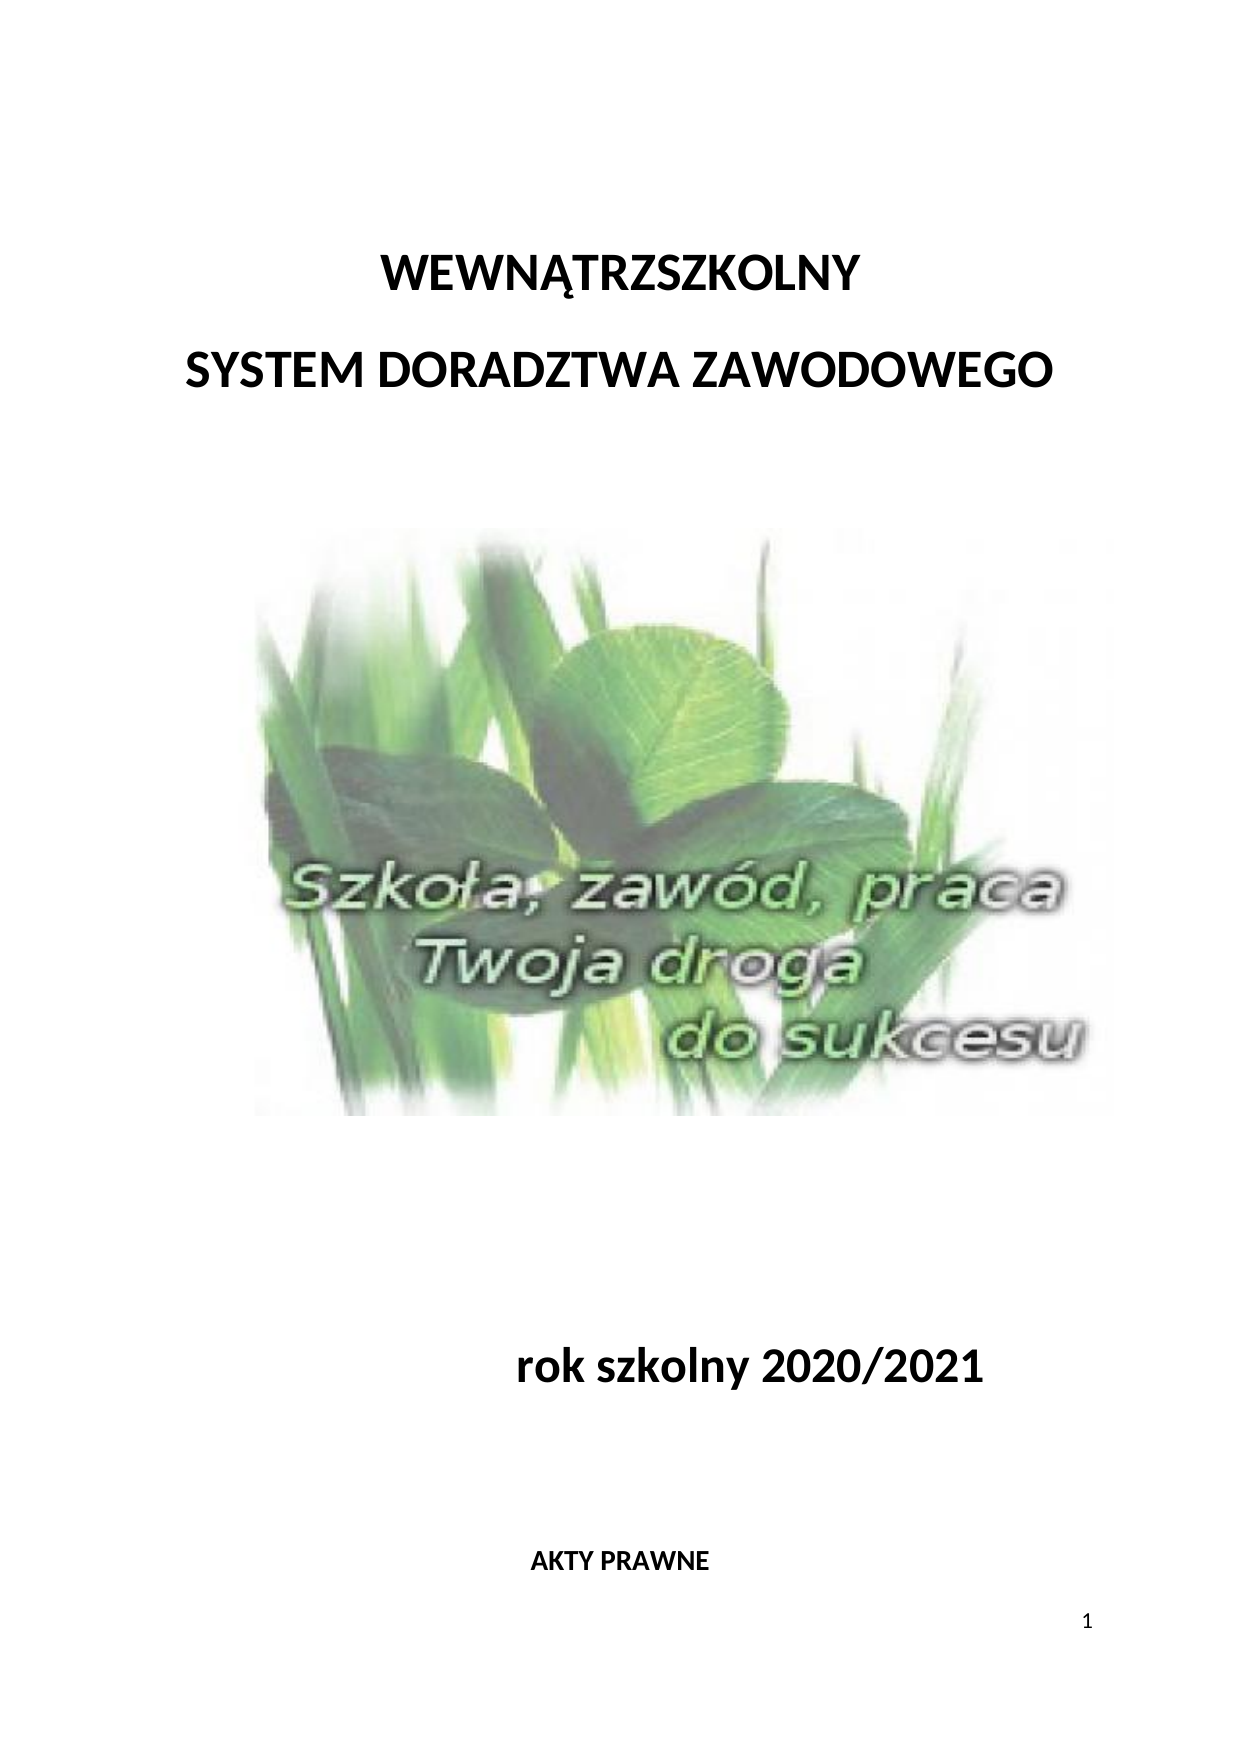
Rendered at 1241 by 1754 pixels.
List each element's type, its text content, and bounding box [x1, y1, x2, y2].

text rok szkolny 2020/2021 [516, 1334, 1093, 1395]
text AKTY PRAWNE [148, 1542, 1093, 1577]
text SYSTEM DORADZTWA ZAWODOWEGO [148, 334, 1093, 401]
text WEWNĄTRZSZKOLNY [148, 237, 1093, 304]
